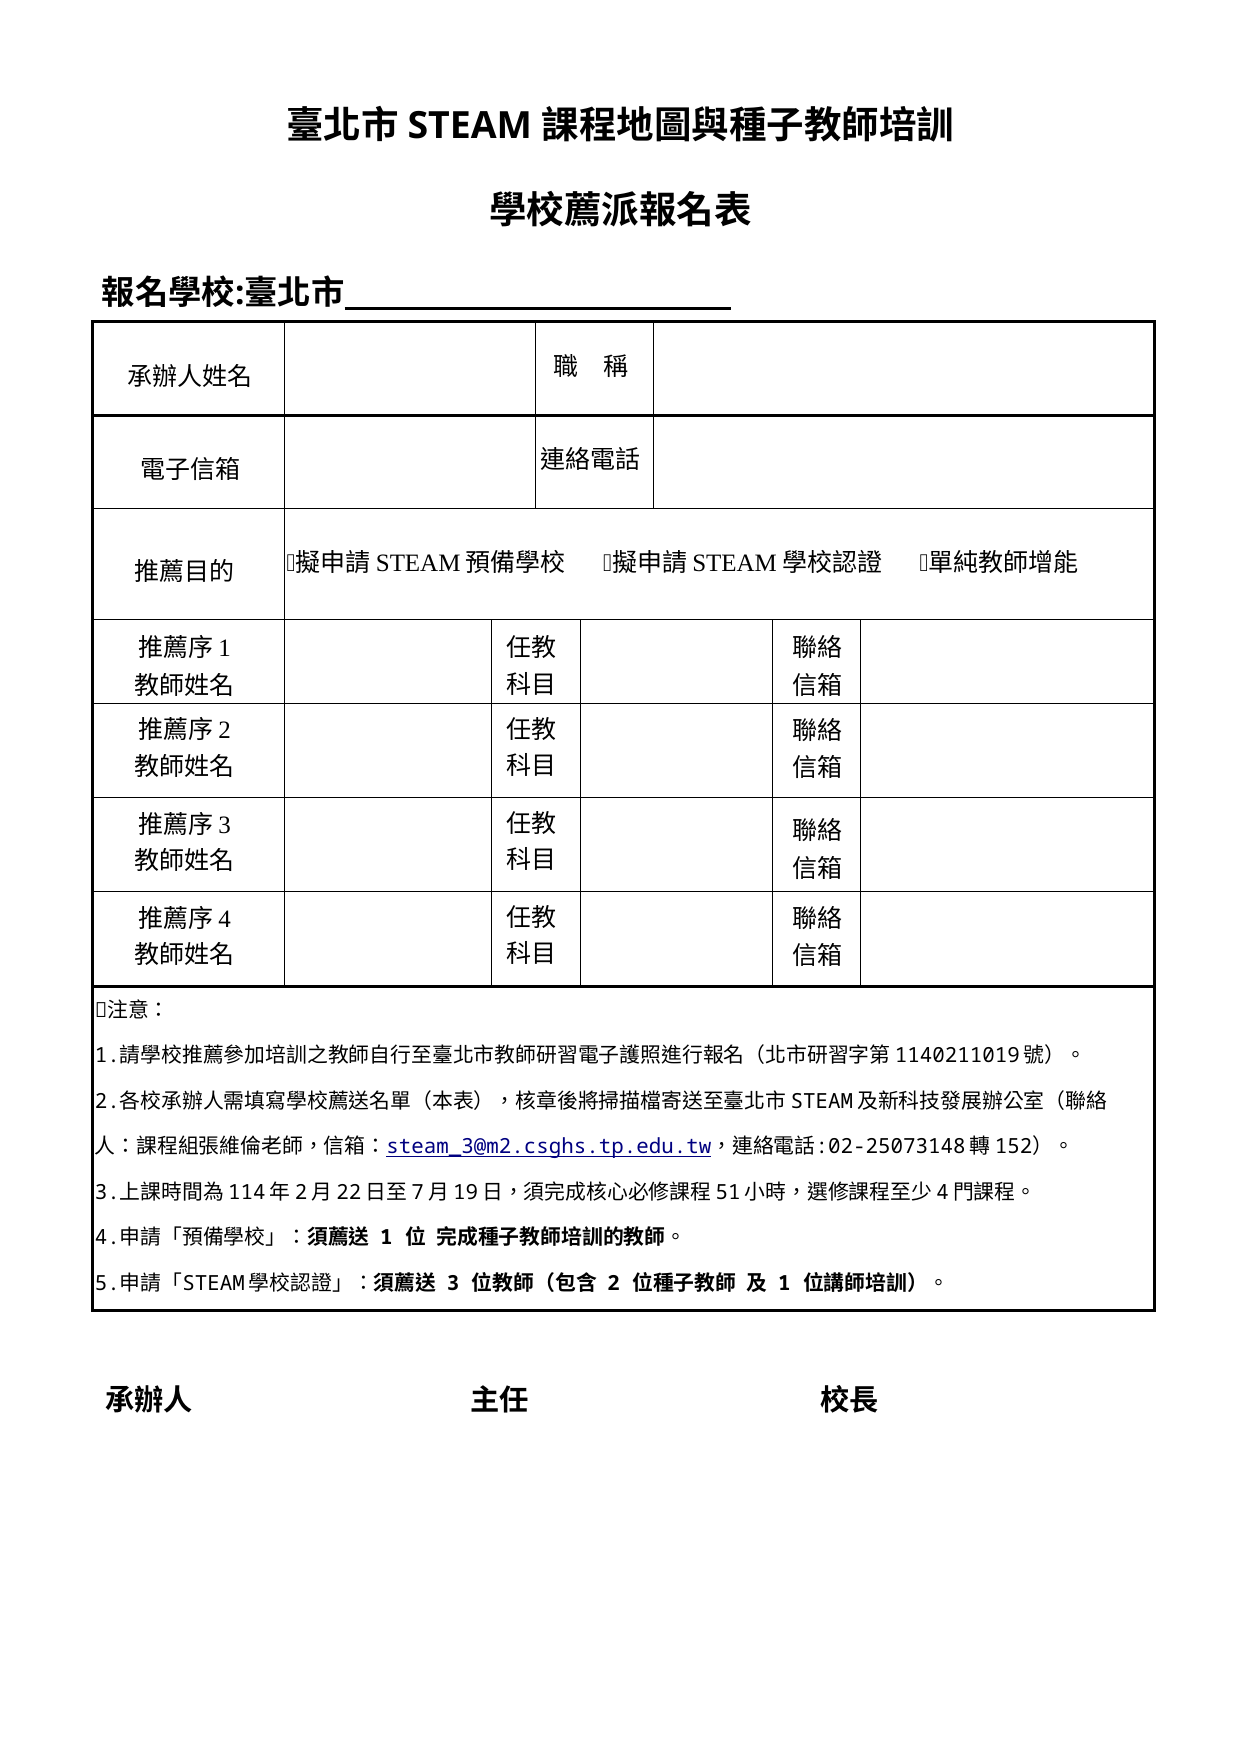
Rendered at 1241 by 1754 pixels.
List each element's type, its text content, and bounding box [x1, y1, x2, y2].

table_cell 任教 科目 [492, 620, 580, 703]
table_cell 擬申請STEAM預備學校 擬申請STEAM學校認證 單純教師增能 [285, 509, 1153, 619]
text 學校薦派報名表 [94, 180, 1146, 234]
table_cell [654, 417, 1153, 508]
text 承辦人 主任 校長 [93, 1377, 1146, 1419]
text 報名學校:臺北市 [93, 266, 1146, 314]
table_cell [285, 620, 491, 703]
table_cell 聯絡 信箱 [773, 620, 860, 703]
table_header 承辦人姓名 [94, 323, 284, 414]
table_cell [581, 620, 772, 703]
table_cell 推薦目的 [94, 509, 284, 619]
table_cell 推薦序3 教師姓名 [94, 798, 284, 891]
table_cell [581, 892, 772, 985]
table_cell 聯絡 信箱 [773, 892, 860, 985]
table_cell [1156, 985, 1240, 1309]
table_cell [581, 704, 772, 797]
table_cell [1156, 619, 1240, 985]
text 臺北市 STEAM 課程地圖與種子教師培訓 [94, 94, 1146, 149]
table_cell 聯絡 信箱 [773, 798, 860, 891]
table_header 職 稱 [536, 323, 653, 414]
table_cell 任教 科目 [492, 892, 580, 985]
table_cell 任教 科目 [492, 798, 580, 891]
table_cell [285, 798, 491, 891]
table_cell 任教 科目 [492, 704, 580, 797]
table_cell [861, 620, 1153, 703]
table_cell [285, 704, 491, 797]
table_cell 連絡電話 [536, 417, 653, 508]
table_cell 推薦序1 教師姓名 [94, 620, 284, 703]
table_header [654, 323, 1153, 414]
table_cell [861, 892, 1153, 985]
table_cell [285, 417, 535, 508]
table_cell 推薦序2 教師姓名 [94, 704, 284, 797]
table_header [1156, 320, 1240, 414]
table_cell [1156, 414, 1240, 508]
table_cell [861, 798, 1153, 891]
table_cell 📌注意： 1.請學校推薦參加培訓之教師自行至臺北市教師研習電子護照進行報名（北市研習字第1140211019號）。 2.各校承辦人需填寫學校薦送名單（本表），核章後將掃描檔寄送至臺北市STEAM及新科技發展辦公室（聯絡人：課程組張維倫老師，信箱：steam_3@m2.csghs.tp.edu.tw，連絡電話:02-25073148轉152）。 3.上課時間為114年2月22日至7月19日，須完成核心必修課程51小時，選修課程至少4門課程。 4.申請「預備學校」：須薦送 1 位 完成種子教師培訓的教師。 5.申請「STEAM學校認證」：須薦送 3 位教師（包含 2 位種子教師 及 1 位講師培訓）。 [94, 988, 1153, 1309]
table_cell [581, 798, 772, 891]
table_cell [285, 892, 491, 985]
table_cell 推薦序4 教師姓名 [94, 892, 284, 985]
table_cell [1156, 508, 1240, 619]
table_header [285, 323, 535, 414]
table_cell 聯絡 信箱 [773, 704, 860, 797]
table_cell [861, 704, 1153, 797]
table_cell 電子信箱 [94, 417, 284, 508]
